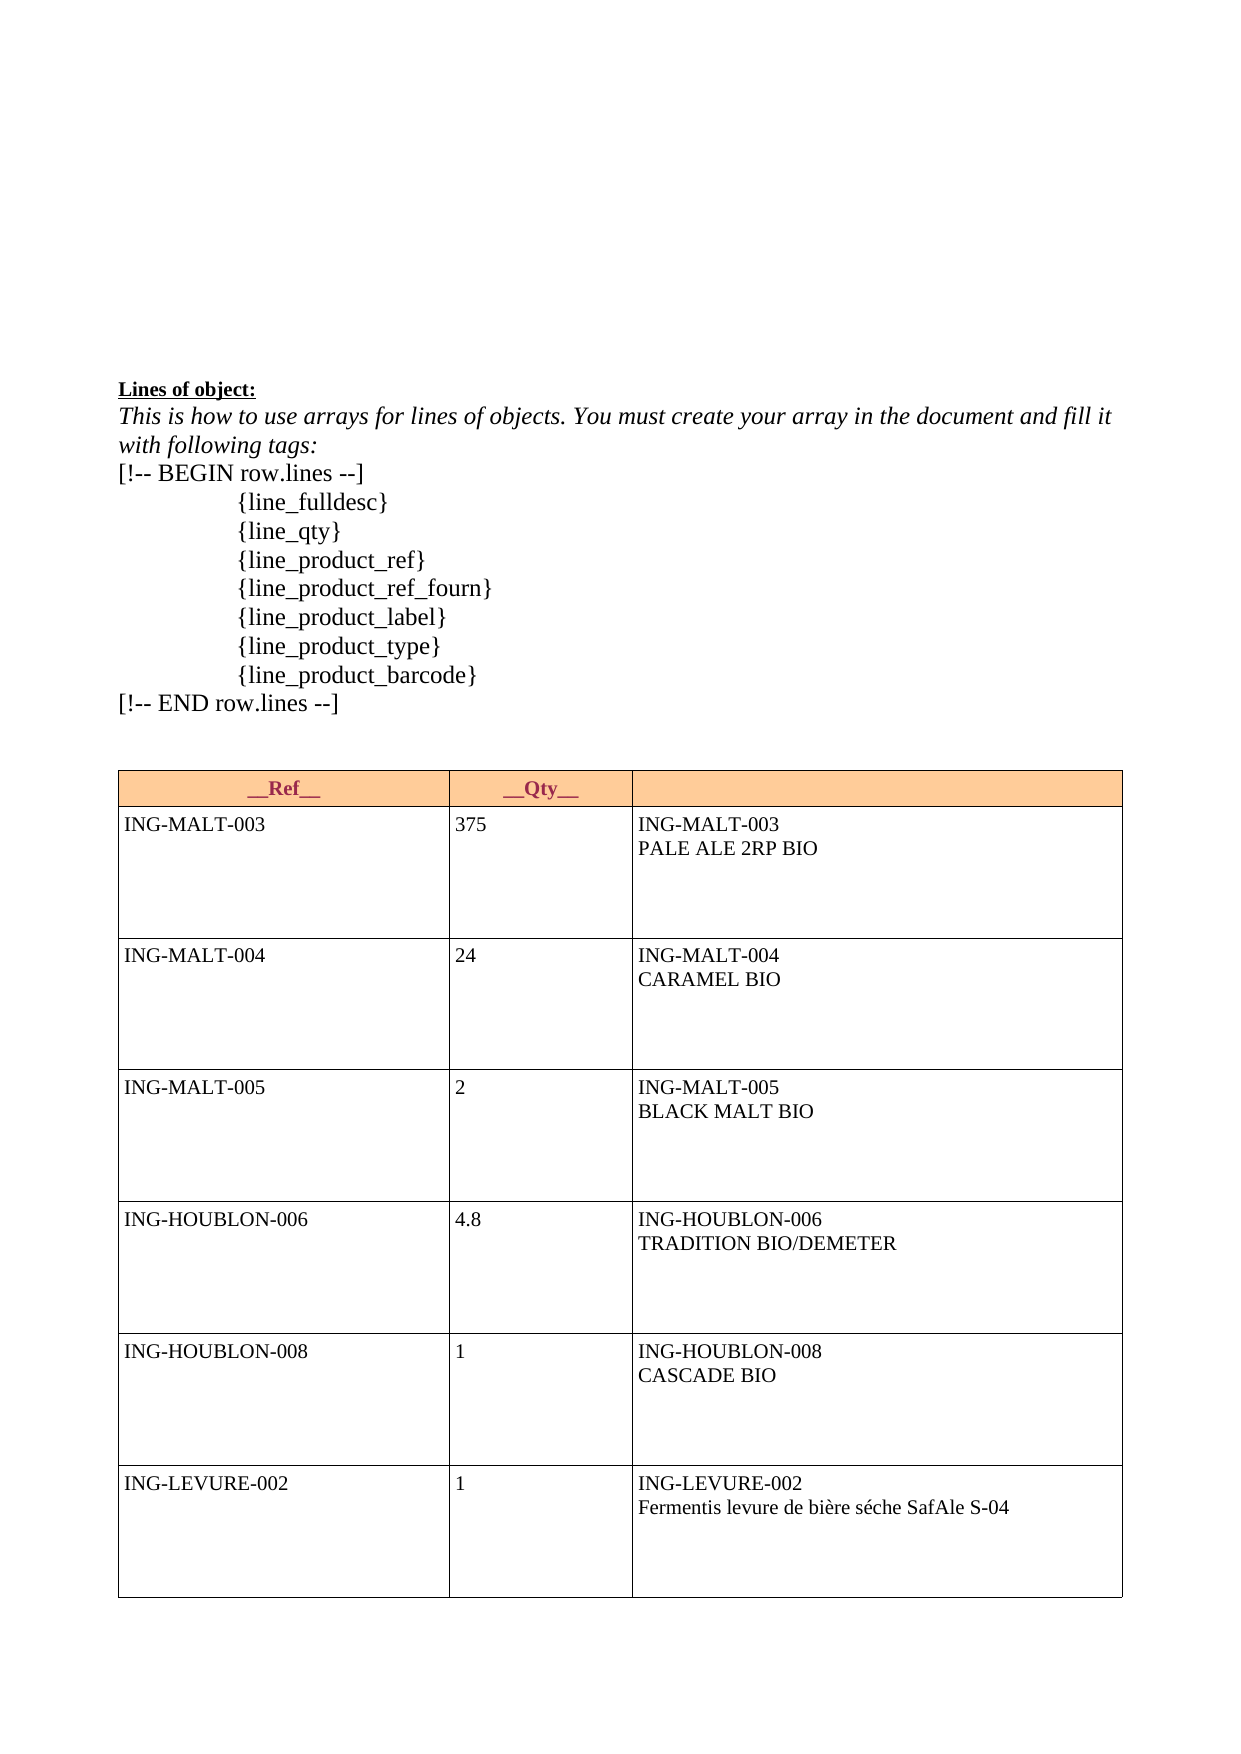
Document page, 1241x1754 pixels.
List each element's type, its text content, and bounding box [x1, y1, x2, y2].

text {line_fulldesc} [118, 487, 1122, 516]
table_cell ING-MALT-004 CARAMEL BIO [633, 939, 1122, 1069]
table_cell ING-LEVURE-002 [119, 1466, 449, 1597]
text Lines of object: [118, 377, 1122, 401]
text [!-- BEGIN row.lines --] [118, 458, 1122, 487]
table_cell ING-HOUBLON-006 [119, 1202, 449, 1333]
table_cell 4.8 [450, 1202, 632, 1333]
table_cell ING-MALT-003 [119, 807, 449, 938]
text {line_product_type} [118, 631, 1122, 660]
table_cell ING-HOUBLON-008 [119, 1334, 449, 1465]
text {line_product_label} [118, 602, 1122, 631]
table_cell ING-MALT-005 [119, 1070, 449, 1201]
table_cell ING-MALT-005 BLACK MALT BIO [633, 1070, 1122, 1201]
table_cell ING-HOUBLON-006 TRADITION BIO/DEMETER [633, 1202, 1122, 1333]
text {line_qty} [118, 516, 1122, 545]
table_header __Ref__ [119, 771, 449, 806]
table_header __Qty__ [450, 771, 632, 806]
text {line_product_ref_fourn} [118, 573, 1122, 602]
text {line_product_barcode} [118, 660, 1122, 688]
table_cell 1 [450, 1334, 632, 1465]
text [!-- END row.lines --] [118, 688, 1122, 717]
table_cell ING-LEVURE-002 Fermentis levure de bière séche SafAle S-04 [633, 1466, 1122, 1597]
table_cell ING-HOUBLON-008 CASCADE BIO [633, 1334, 1122, 1465]
table_cell 2 [450, 1070, 632, 1201]
table_cell 375 [450, 807, 632, 938]
text This is how to use arrays for lines of objects. You must create your array in the document and fill it with following tags: [118, 401, 1122, 458]
table_header [633, 771, 1122, 806]
text {line_product_ref} [118, 545, 1122, 573]
table_cell ING-MALT-004 [119, 939, 449, 1069]
table_cell 24 [450, 939, 632, 1069]
table_cell 1 [450, 1466, 632, 1597]
table_cell ING-MALT-003 PALE ALE 2RP BIO [633, 807, 1122, 938]
